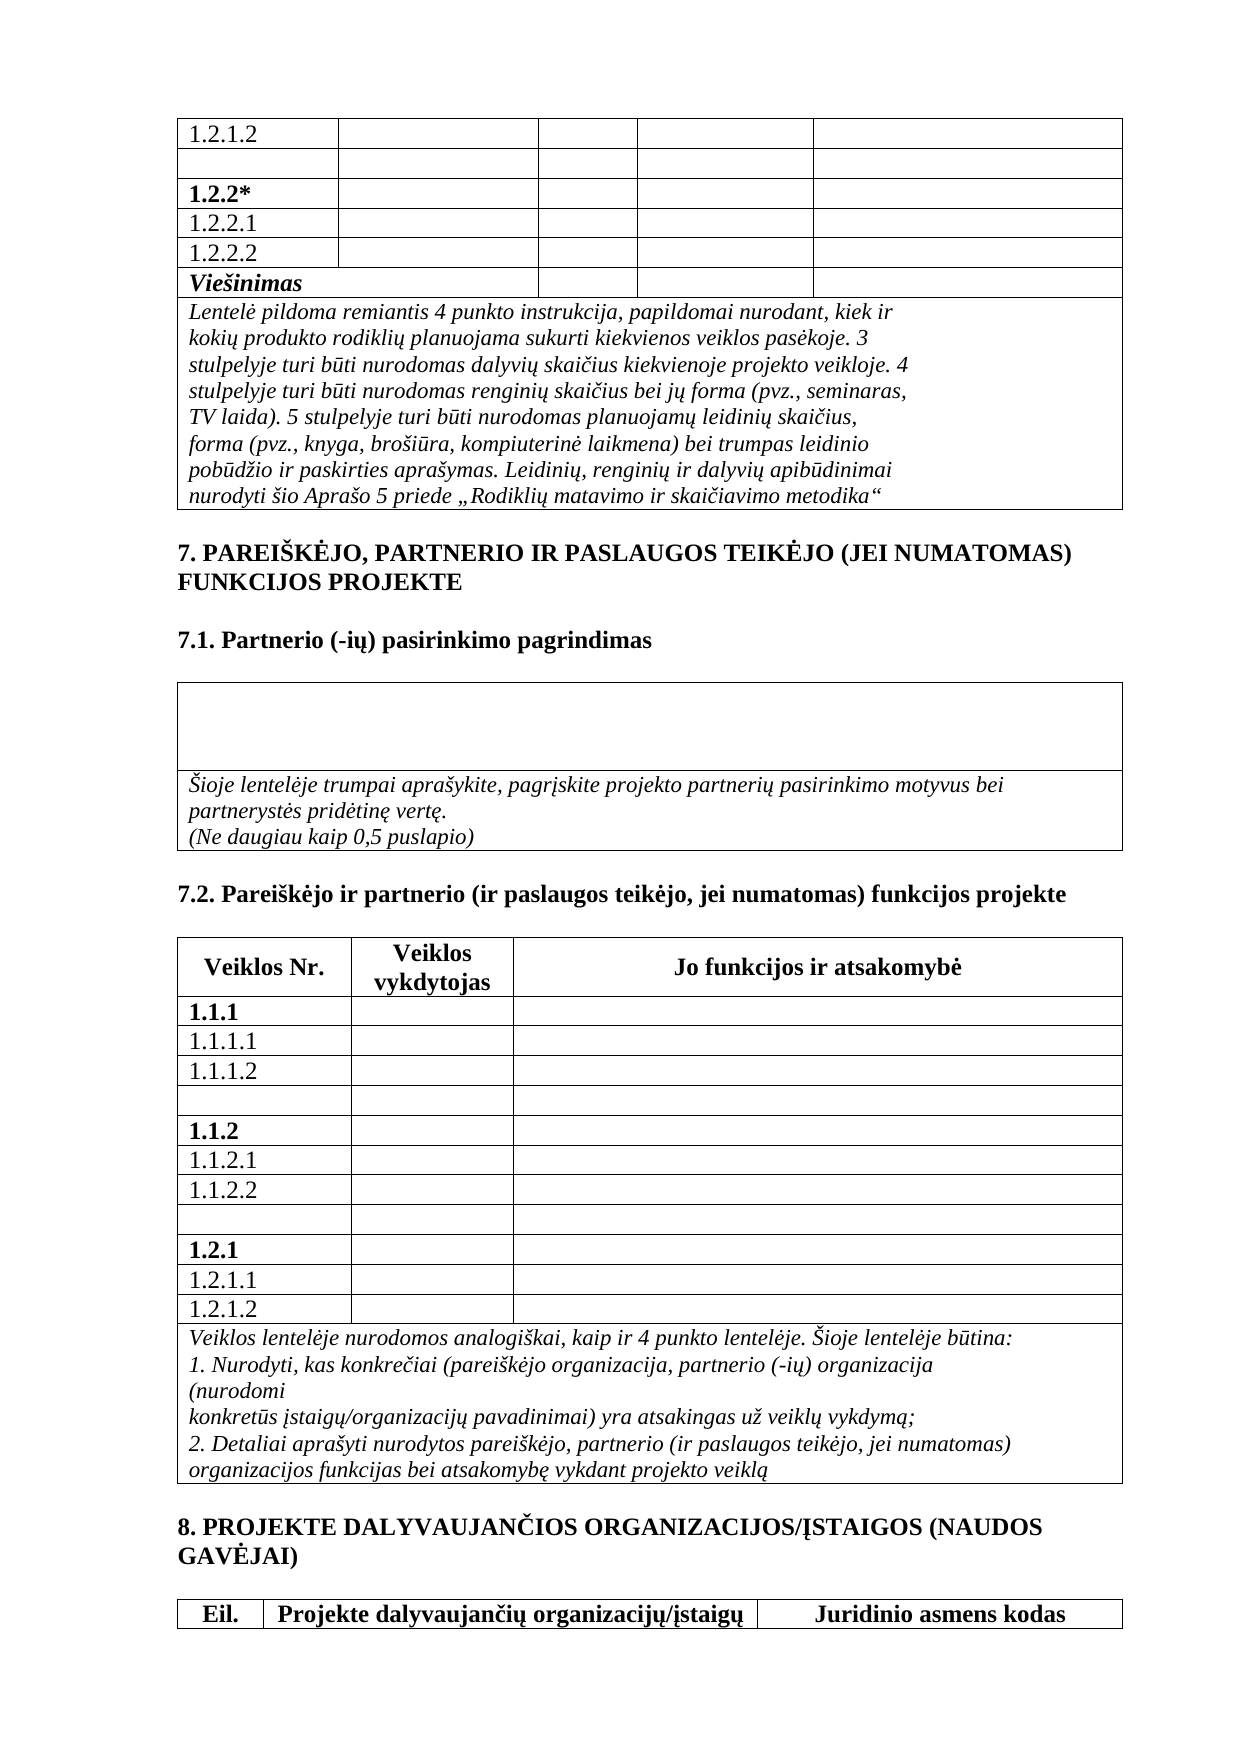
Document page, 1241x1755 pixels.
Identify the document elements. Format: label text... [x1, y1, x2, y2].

table_cell [352, 1265, 513, 1293]
table_cell [514, 1175, 1122, 1204]
table_header Projekte dalyvaujančių organizacijų/įstaigų [264, 1600, 757, 1628]
table_cell [514, 1146, 1122, 1174]
table_cell [514, 997, 1122, 1025]
table_cell [539, 209, 637, 237]
table_cell [814, 209, 1122, 237]
table_cell [514, 1295, 1122, 1323]
table_cell 1.2.1.2 [178, 119, 338, 148]
table_header Jo funkcijos ir atsakomybė [514, 938, 1122, 996]
table_cell [514, 1026, 1122, 1055]
table_cell [926, 298, 976, 509]
table_cell [514, 1205, 1122, 1234]
table_cell [339, 209, 538, 237]
table_cell [539, 268, 637, 297]
table_cell 1.1.2 [178, 1116, 351, 1144]
table_cell Lentelė pildoma remiantis 4 punkto instrukcija, papildomai nurodant, kiek ir kokių produkto rodiklių planuojama sukurti kiekvienos veiklos pasėkoje. 3 stulpelyje turi būti nurodomas dalyvių skaičius kiekvienoje projekto veikloje. 4 stulpelyje turi būti nurodomas renginių skaičius bei jų forma (pvz., seminaras, TV laida). 5 stulpelyje turi būti nurodomas planuojamų leidinių skaičius, forma (pvz., knyga, brošiūra, kompiuterinė laikmena) bei trumpas leidinio pobūdžio ir paskirties aprašymas. Leidinių, renginių ir dalyvių apibūdinimai nurodyti šio Aprašo 5 priede „Rodiklių matavimo ir skaičiavimo metodika“ [178, 298, 926, 509]
table_cell 1.2.1.2 [178, 1295, 351, 1323]
table_cell [352, 1175, 513, 1204]
text 7.2. Pareiškėjo ir partnerio (ir paslaugos teikėjo, jei numatomas) funkcijos projekte [177, 879, 1122, 908]
table_cell [814, 119, 1122, 148]
table_cell [339, 179, 538, 207]
table_header [178, 683, 1122, 769]
table_cell [976, 298, 1026, 509]
table_cell 1.1.2.1 [178, 1146, 351, 1174]
table_cell 1.2.1 [178, 1235, 351, 1264]
table_header Veiklos vykdytojas [352, 938, 513, 996]
table_cell 1.1.1.2 [178, 1056, 351, 1085]
table_cell [352, 1235, 513, 1264]
table_cell [814, 179, 1122, 207]
table_cell 1.2.1.1 [178, 1265, 351, 1293]
table_cell [1088, 1324, 1122, 1482]
table_cell [352, 1205, 513, 1234]
table_cell [352, 1056, 513, 1085]
table_cell [352, 1116, 513, 1144]
table_cell [1026, 298, 1076, 509]
table_cell [352, 997, 513, 1025]
table_cell [814, 149, 1122, 178]
table_cell 1.2.2.2 [178, 238, 338, 267]
table_cell [514, 1116, 1122, 1144]
table_cell [514, 1265, 1122, 1293]
table_cell [339, 238, 538, 267]
table_cell [814, 268, 1122, 297]
table_cell 1.1.1.1 [178, 1026, 351, 1055]
table_cell Šioje lentelėje trumpai aprašykite, pagrįskite projekto partnerių pasirinkimo motyvus bei partnerystės pridėtinę vertę. (Ne daugiau kaip 0,5 puslapio) [178, 771, 1122, 850]
table_cell [178, 1205, 351, 1234]
table_cell [539, 119, 637, 148]
table_cell 1.2.2.1 [178, 209, 338, 237]
table_cell 1.1.1 [178, 997, 351, 1025]
table_cell [638, 209, 813, 237]
text 8. PROJEKTE DALYVAUJANČIOS ORGANIZACIJOS/ĮSTAIGOS (NAUDOS GAVĖJAI) [177, 1512, 1122, 1570]
table_cell [339, 119, 538, 148]
table_cell [352, 1295, 513, 1323]
table_cell [514, 1086, 1122, 1115]
table_cell [178, 149, 338, 178]
table_cell [638, 238, 813, 267]
text 7.1. Partnerio (-ių) pasirinkimo pagrindimas [177, 625, 1122, 653]
table_cell 1.2.2* [178, 179, 338, 207]
table_cell 1.1.2.2 [178, 1175, 351, 1204]
table_cell [1076, 298, 1122, 509]
table_cell [178, 1086, 351, 1115]
table_cell [514, 1235, 1122, 1264]
table_header Veiklos Nr. [178, 938, 351, 996]
table_cell [339, 149, 538, 178]
table_cell [814, 238, 1122, 267]
table_cell [638, 119, 813, 148]
text 7. PAREIŠKĖJO, PARTNERIO IR PASLAUGOS TEIKĖJO (JEI NUMATOMAS) FUNKCIJOS PROJEKTE [177, 538, 1122, 596]
table_cell [638, 179, 813, 207]
table_cell [1038, 1324, 1088, 1482]
table_cell [638, 268, 813, 297]
table_cell [539, 179, 637, 207]
table_cell [352, 1026, 513, 1055]
table_cell Viešinimas [178, 268, 538, 297]
table_cell [352, 1086, 513, 1115]
table_cell [352, 1146, 513, 1174]
table_cell [539, 149, 637, 178]
table_header Juridinio asmens kodas [758, 1600, 1122, 1628]
table_cell [514, 1056, 1122, 1085]
table_cell Veiklos lentelėje nurodomos analogiškai, kaip ir 4 punkto lentelėje. Šioje lentelėje būtina: 1. Nurodyti, kas konkrečiai (pareiškėjo organizacija, partnerio (-ių) organizacija (nurodomi konkretūs įstaigų/organizacijų pavadinimai) yra atsakingas už veiklų vykdymą; 2. Detaliai aprašyti nurodytos pareiškėjo, partnerio (ir paslaugos teikėjo, jei numatomas) organizacijos funkcijas bei atsakomybę vykdant projekto veiklą [178, 1324, 1038, 1482]
table_cell [638, 149, 813, 178]
table_cell [539, 238, 637, 267]
table_header Eil. [178, 1600, 263, 1628]
